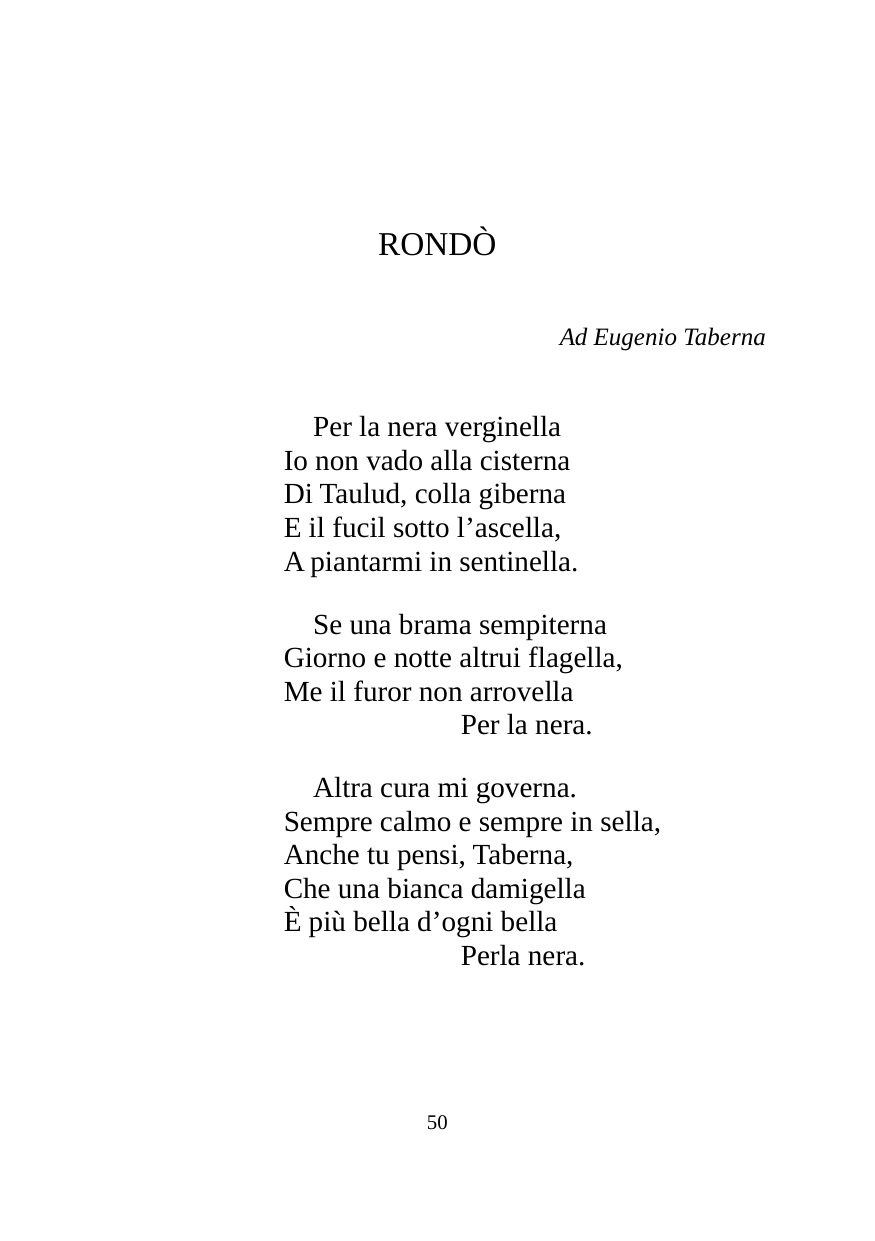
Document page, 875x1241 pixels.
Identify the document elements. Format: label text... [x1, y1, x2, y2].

text Se una brama sempiterna [283, 607, 768, 640]
text E il fucil sotto l’ascella, [283, 510, 768, 544]
text Di Taulud, colla giberna [283, 477, 768, 510]
text È più bella d’ogni bella [283, 904, 768, 938]
text Ad Eugenio Taberna [106, 322, 768, 351]
text Che una bianca damigella [283, 871, 768, 904]
text Per la nera verginella [283, 409, 768, 443]
text Altra cura mi governa. [283, 770, 768, 804]
text Per la nera. [283, 707, 768, 741]
text Io non vado alla cisterna [283, 443, 768, 477]
text Sempre calmo e sempre in sella, [283, 804, 768, 837]
text A piantarmi in sentinella. [283, 544, 768, 577]
text Me il furor non arrovella [283, 674, 768, 707]
text Anche tu pensi, Taberna, [283, 837, 768, 871]
text Giorno e notte altrui flagella, [283, 640, 768, 674]
subtitle RONDÒ [106, 224, 768, 263]
text Perla nera. [283, 938, 768, 972]
